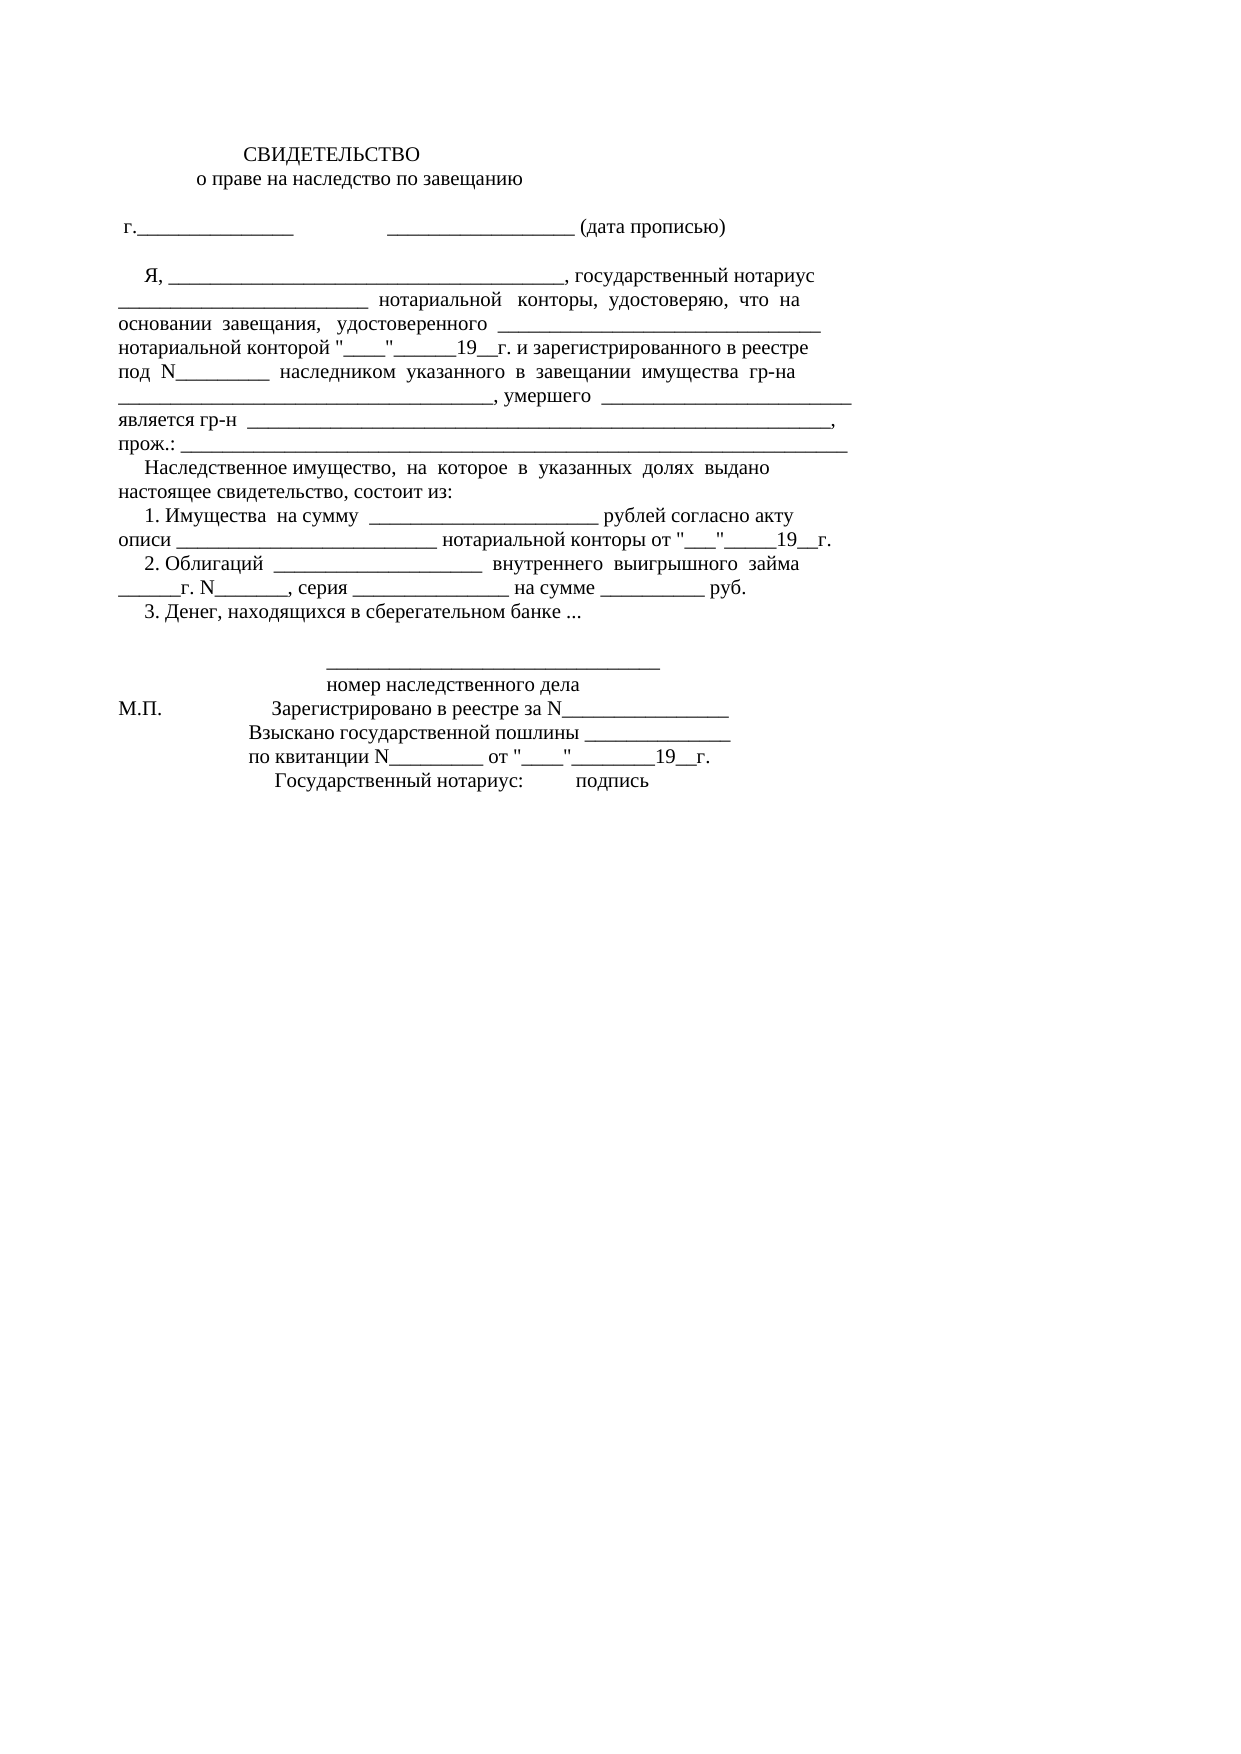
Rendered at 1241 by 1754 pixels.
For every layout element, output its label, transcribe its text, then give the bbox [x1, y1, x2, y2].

text М.П. Зарегистрировано в реестре за N________________ [118, 696, 1122, 720]
text прож.: ________________________________________________________________ [118, 431, 1122, 455]
text 1. Имущества на сумму ______________________ рублей согласно акту [118, 503, 1122, 527]
text основании завещания, удостоверенного _______________________________ [118, 311, 1122, 335]
text по квитанции N_________ от "____"________19__г. [118, 744, 1122, 768]
text ________________________ нотариальной конторы, удостоверяю, что на [118, 287, 1122, 311]
text Я, ______________________________________, государственный нотариус [118, 262, 1122, 287]
text о праве на наследство по завещанию [118, 166, 1122, 190]
text 2. Облигаций ____________________ внутреннего выигрышного займа [118, 551, 1122, 575]
text является гр-н ________________________________________________________, [118, 407, 1122, 431]
text Государственный нотариус: подпись [118, 768, 1122, 792]
text Наследственное имущество, на которое в указанных долях выдано [118, 455, 1122, 479]
text г._______________ __________________ (дата прописью) [118, 214, 1122, 238]
text СВИДЕТЕЛЬСТВО [118, 142, 1122, 166]
text настоящее свидетельство, состоит из: [118, 479, 1122, 503]
text Взыскано государственной пошлины ______________ [118, 720, 1122, 744]
text ______г. N_______, серия _______________ на сумме __________ руб. [118, 575, 1122, 599]
text номер наследственного дела [118, 672, 1122, 696]
text нотариальной конторой "____"______19__г. и зарегистрированного в реестре [118, 335, 1122, 359]
text ________________________________ [118, 647, 1122, 672]
text под N_________ наследником указанного в завещании имущества гр-на [118, 359, 1122, 383]
text описи _________________________ нотариальной конторы от "___"_____19__г. [118, 527, 1122, 551]
text 3. Денег, находящихся в сберегательном банке ... [118, 599, 1122, 623]
text ____________________________________, умершего ________________________ [118, 383, 1122, 407]
